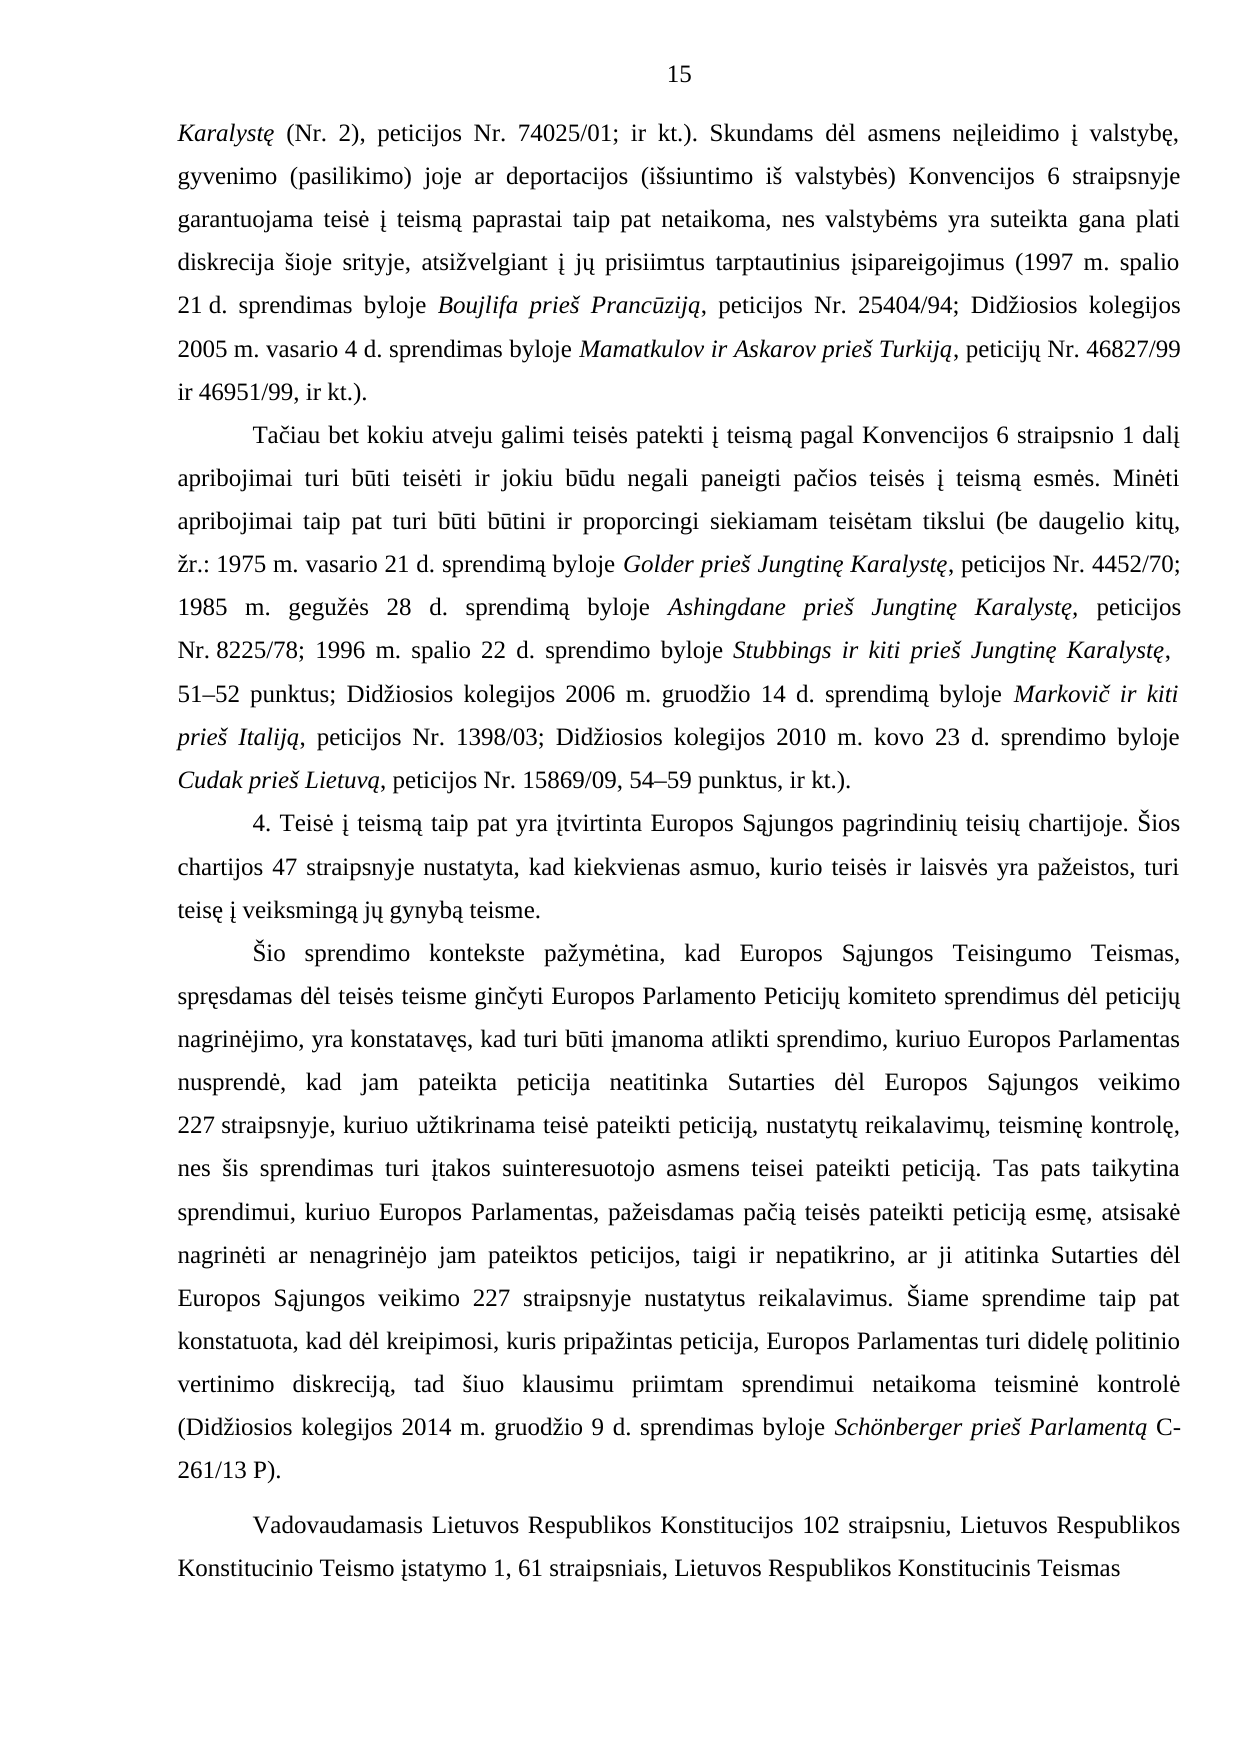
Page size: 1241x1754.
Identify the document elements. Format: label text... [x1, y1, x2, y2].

text Tačiau bet kokiu atveju galimi teisės patekti į teismą pagal Konvencijos 6 straipsnio 1 dalį apribojimai turi būti teisėti ir jokiu būdu negali paneigti pačios teisės į teismą esmės. Minėti apribojimai taip pat turi būti būtini ir proporcingi siekiamam teisėtam tikslui (be daugelio kitų, žr.: 1975 m. vasario 21 d. sprendimą byloje Golder prieš Jungtinę Karalystę, peticijos Nr. 4452/70; 1985 m. gegužės 28 d. sprendimą byloje Ashingdane prieš Jungtinę Karalystę, peticijos Nr. 8225/78; 1996 m. spalio 22 d. sprendimo byloje Stubbings ir kiti prieš Jungtinę Karalystę, 51–52 punktus; Didžiosios kolegijos 2006 m. gruodžio 14 d. sprendimą byloje Markovič ir kiti prieš Italiją, peticijos Nr. 1398/03; Didžiosios kolegijos 2010 m. kovo 23 d. sprendimo byloje Cudak prieš Lietuvą, peticijos Nr. 15869/09, 54–59 punktus, ir kt.). [177, 420, 1181, 794]
text Šio sprendimo kontekste pažymėtina, kad Europos Sąjungos Teisingumo Teismas, spręsdamas dėl teisės teisme ginčyti Europos Parlamento Peticijų komiteto sprendimus dėl peticijų nagrinėjimo, yra konstatavęs, kad turi būti įmanoma atlikti sprendimo, kuriuo Europos Parlamentas nusprendė, kad jam pateikta peticija neatitinka Sutarties dėl Europos Sąjungos veikimo 227 straipsnyje, kuriuo užtikrinama teisė pateikti peticiją, nustatytų reikalavimų, teisminę kontrolę, nes šis sprendimas turi įtakos suinteresuotojo asmens teisei pateikti peticiją. Tas pats taikytina sprendimui, kuriuo Europos Parlamentas, pažeisdamas pačią teisės pateikti peticiją esmę, atsisakė nagrinėti ar nenagrinėjo jam pateiktos peticijos, taigi ir nepatikrino, ar ji atitinka Sutarties dėl Europos Sąjungos veikimo 227 straipsnyje nustatytus reikalavimus. Šiame sprendime taip pat konstatuota, kad dėl kreipimosi, kuris pripažintas peticija, Europos Parlamentas turi didelę politinio vertinimo diskreciją, tad šiuo klausimu priimtam sprendimui netaikoma teisminė kontrolė (Didžiosios kolegijos 2014 m. gruodžio 9 d. sprendimas byloje Schönberger prieš Parlamentą C-261/13 P). [177, 938, 1181, 1484]
text 4. Teisė į teismą taip pat yra įtvirtinta Europos Sąjungos pagrindinių teisių chartijoje. Šios chartijos 47 straipsnyje nustatyta, kad kiekvienas asmuo, kurio teisės ir laisvės yra pažeistos, turi teisę į veiksmingą jų gynybą teisme. [177, 808, 1181, 923]
text Karalystę (Nr. 2), peticijos Nr. 74025/01; ir kt.). Skundams dėl asmens neįleidimo į valstybę, gyvenimo (pasilikimo) joje ar deportacijos (išsiuntimo iš valstybės) Konvencijos 6 straipsnyje garantuojama teisė į teismą paprastai taip pat netaikoma, nes valstybėms yra suteikta gana plati diskrecija šioje srityje, atsižvelgiant į jų prisiimtus tarptautinius įsipareigojimus (1997 m. spalio 21 d. sprendimas byloje Boujlifa prieš Prancūziją, peticijos Nr. 25404/94; Didžiosios kolegijos 2005 m. vasario 4 d. sprendimas byloje Mamatkulov ir Askarov prieš Turkiją, peticijų Nr. 46827/99 ir 46951/99, ir kt.). [177, 118, 1181, 406]
text Vadovaudamasis Lietuvos Respublikos Konstitucijos 102 straipsniu, Lietuvos Respublikos Konstitucinio Teismo įstatymo 1, 61 straipsniais, Lietuvos Respublikos Konstitucinis Teismas [177, 1510, 1181, 1582]
